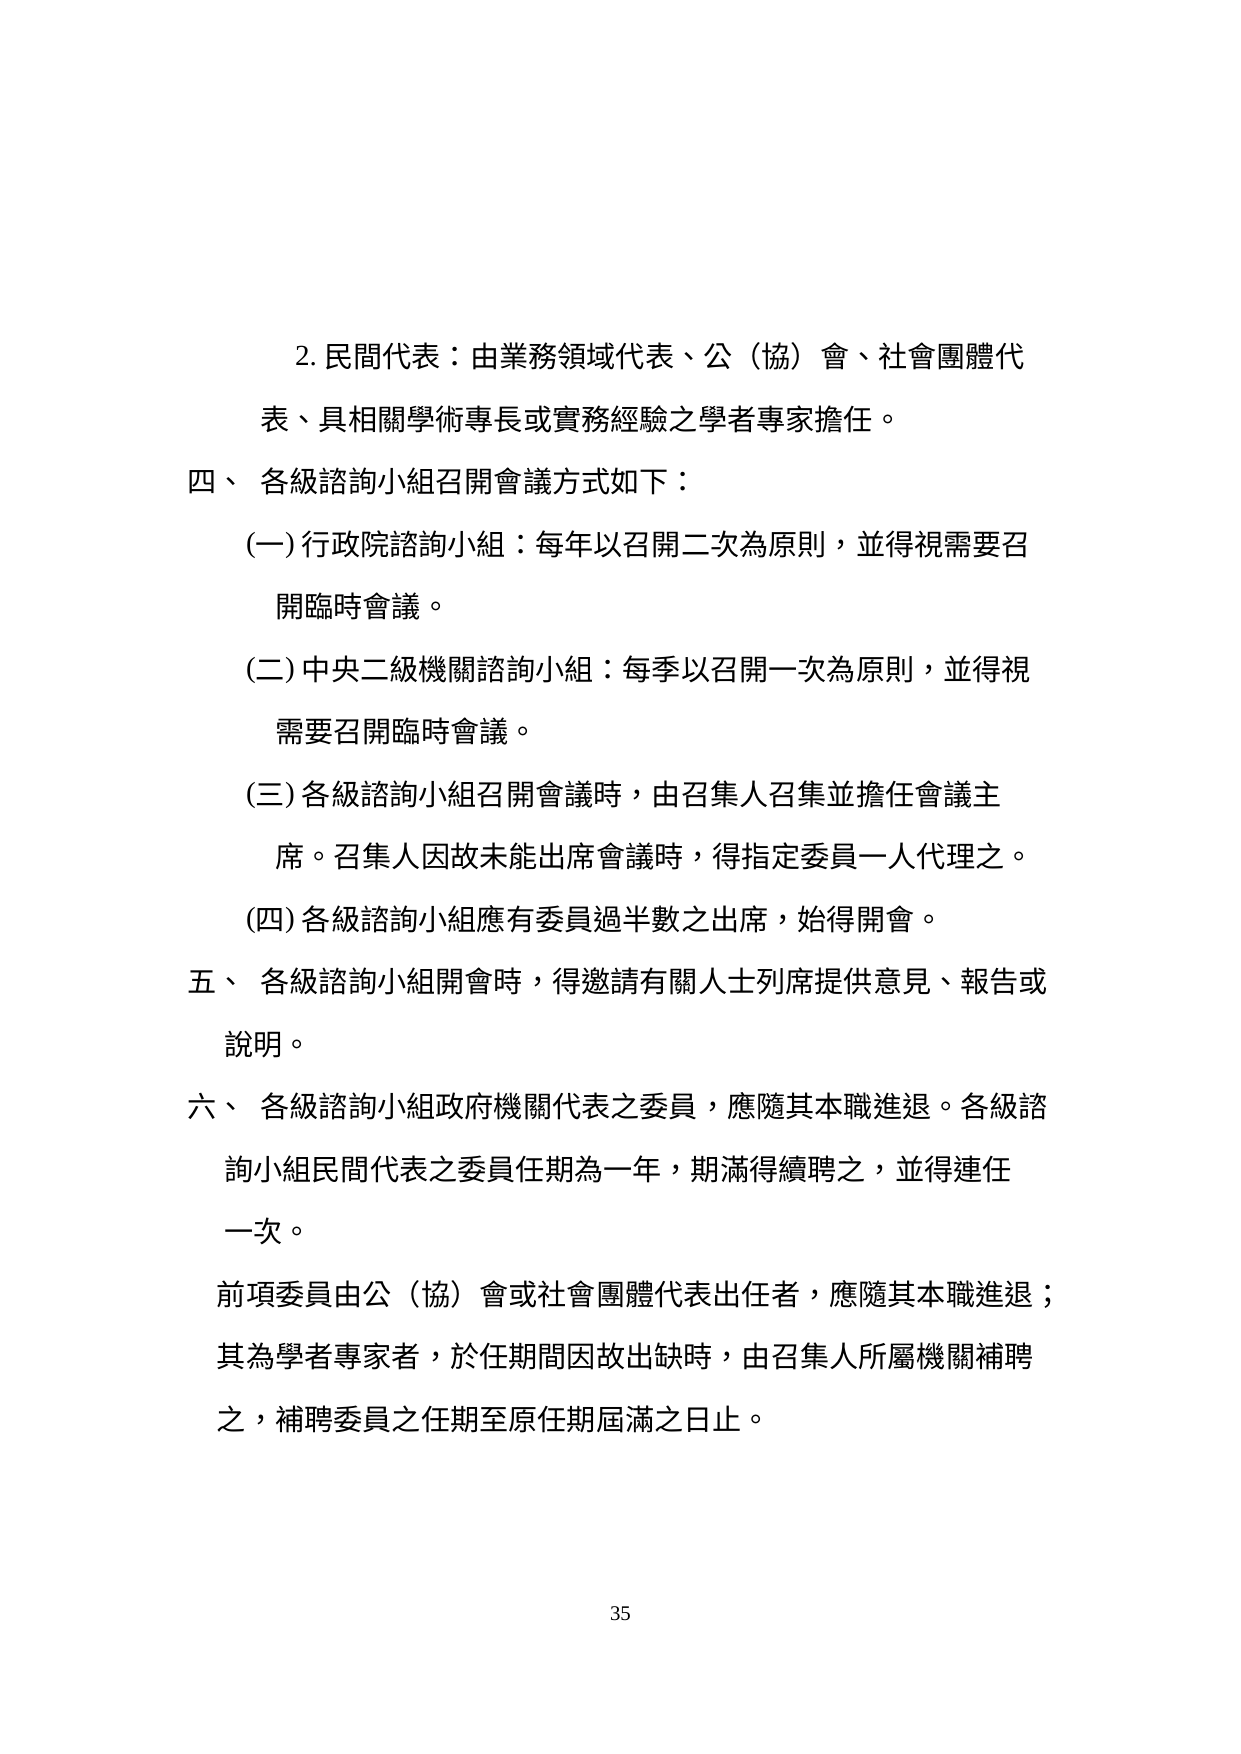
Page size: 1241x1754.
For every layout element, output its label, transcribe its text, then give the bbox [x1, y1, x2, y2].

text 表、具相關學術專長或實務經驗之學者專家擔任。 [187, 376, 1053, 438]
text 需要召開臨時會議。 [187, 688, 1053, 751]
text 詢小組民間代表之委員任期為一年，期滿得續聘之，並得連任 [187, 1126, 1053, 1188]
text (三) 各級諮詢小組召開會議時，由召集人召集並擔任會議主 [246, 751, 1053, 813]
text 2. 民間代表：由業務領域代表、公（協）會、社會團體代 [187, 313, 1053, 376]
text 說明。 [187, 1001, 1053, 1063]
text (四) 各級諮詢小組應有委員過半數之出席，始得開會。 [187, 876, 1053, 938]
text 其為學者專家者，於任期間因故出缺時，由召集人所屬機關補聘 [187, 1313, 1053, 1376]
text 前項委員由公（協）會或社會團體代表出任者，應隨其本職進退； [187, 1251, 1053, 1313]
text 四、 各級諮詢小組召開會議方式如下： [187, 438, 1053, 501]
text 五、 各級諮詢小組開會時，得邀請有關人士列席提供意見、報告或 [187, 938, 1053, 1001]
text 開臨時會議。 [246, 563, 1053, 626]
text (二) 中央二級機關諮詢小組：每季以召開一次為原則，並得視 [187, 626, 1053, 688]
text 六、 各級諮詢小組政府機關代表之委員，應隨其本職進退。各級諮 [187, 1063, 1053, 1126]
text 席。召集人因故未能出席會議時，得指定委員一人代理之。 [246, 813, 1053, 876]
text (一) 行政院諮詢小組：每年以召開二次為原則，並得視需要召 [246, 501, 1053, 563]
text 之，補聘委員之任期至原任期屆滿之日止。 [187, 1376, 1053, 1438]
text 一次。 [187, 1188, 1053, 1251]
